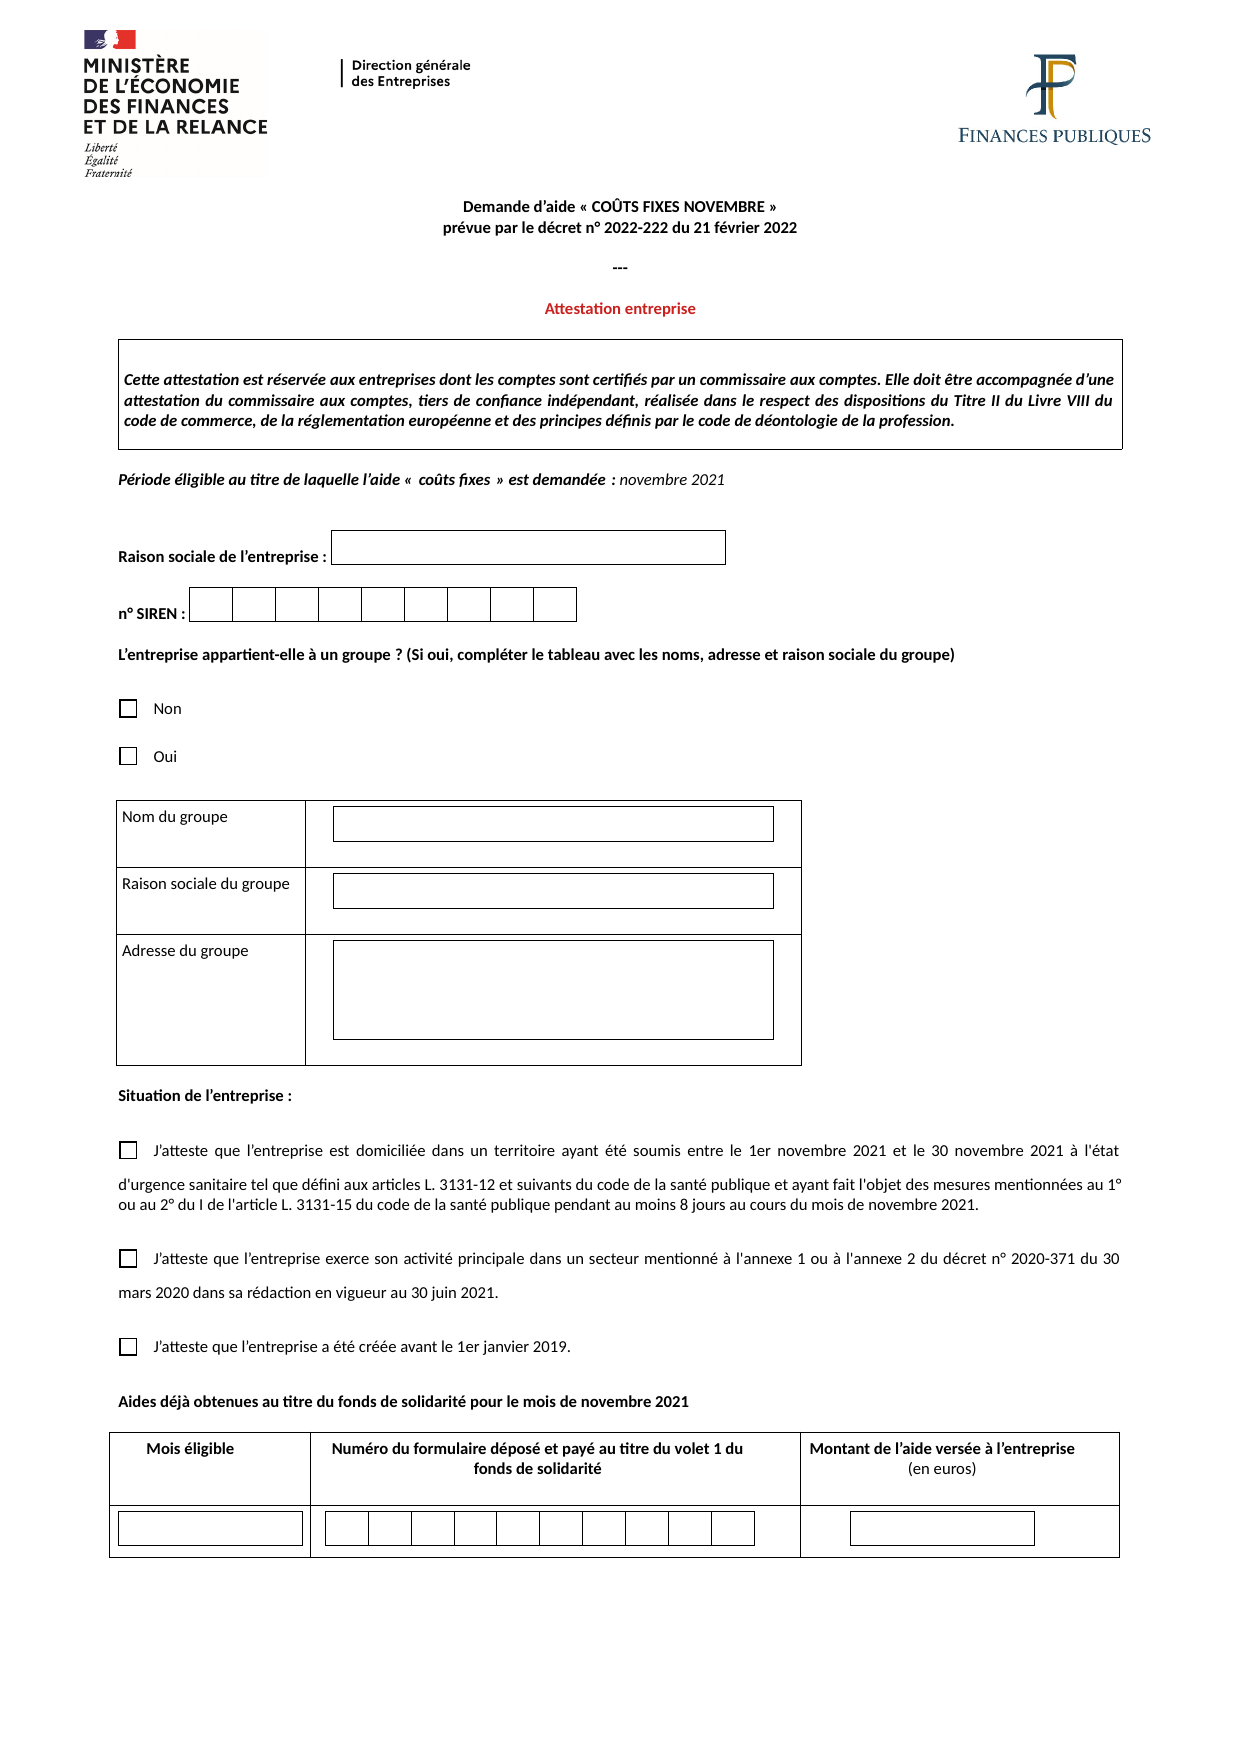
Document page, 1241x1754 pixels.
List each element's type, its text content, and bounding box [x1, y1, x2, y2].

table_cell [311, 1506, 800, 1556]
text L’entreprise appartient-elle à un groupe ? (Si oui, compléter le tableau avec les noms, adresse et raison sociale du groupe) [118, 644, 1087, 664]
picture [84, 30, 482, 177]
text Oui [153, 732, 1116, 780]
table_cell Adresse du groupe [117, 935, 305, 1065]
text --- [118, 258, 1122, 278]
text n° SIREN : [118, 587, 1087, 624]
table_cell [801, 1506, 1119, 1556]
table_cell [306, 935, 801, 1065]
text Aides déjà obtenues au titre du fonds de solidarité pour le mois de novembre 2021 [118, 1391, 1087, 1411]
table_header Numéro du formulaire déposé et payé au titre du volet 1 du fonds de solidarité [311, 1433, 800, 1504]
table_header Nom du groupe [117, 801, 305, 867]
text Période éligible au titre de laquelle l’aide « coûts fixes » est demandée : novembre 2021 [118, 469, 1122, 489]
table_cell Raison sociale du groupe [117, 868, 305, 934]
table_cell [306, 868, 801, 934]
table_header Mois éligible [110, 1433, 310, 1504]
table_cell [110, 1506, 310, 1556]
text Situation de l’entreprise : [118, 1086, 1122, 1106]
table_header Cette attestation est réservée aux entreprises dont les comptes sont certifiés par un commissaire aux comptes. Elle doit être accompagnée d’une attestation du commissaire aux comptes, tiers de confiance indépendant, réalisée dans le respect des dispositions du Titre II du Livre VIII du code de commerce, de la réglementation européenne et des principes définis par le code de déontologie de la profession. [119, 340, 1122, 449]
text J’atteste que l’entreprise exerce son activité principale dans un secteur mentionné à l'annexe 1 ou à l'annexe 2 du décret n° 2020-371 du 30 mars 2020 dans sa rédaction en vigueur au 30 juin 2021. [118, 1235, 1122, 1303]
picture [957, 54, 1153, 146]
table_header [306, 801, 801, 867]
text J’atteste que l’entreprise a été créée avant le 1er janvier 2019. [153, 1323, 1087, 1371]
text Non [118, 684, 1116, 732]
table_header Montant de l’aide versée à l’entreprise (en euros) [801, 1433, 1119, 1504]
text J’atteste que l’entreprise est domiciliée dans un territoire ayant été soumis entre le 1er novembre 2021 et le 30 novembre 2021 à l'état d'urgence sanitaire tel que défini aux articles L. 3131-12 et suivants du code de la santé publique et ayant fait l'objet des mesures mentionnées au 1° ou au 2° du I de l'article L. 3131-15 du code de la santé publique pendant au moins 8 jours au cours du mois de novembre 2021. [118, 1126, 1122, 1214]
text prévue par le décret n° 2022-222 du 21 février 2022 [118, 217, 1122, 237]
text Raison sociale de l’entreprise : [118, 530, 1122, 567]
text Attestation entreprise [118, 298, 1122, 318]
text Demande d’aide « COÛTS FIXES NOVEMBRE » [118, 197, 1122, 217]
